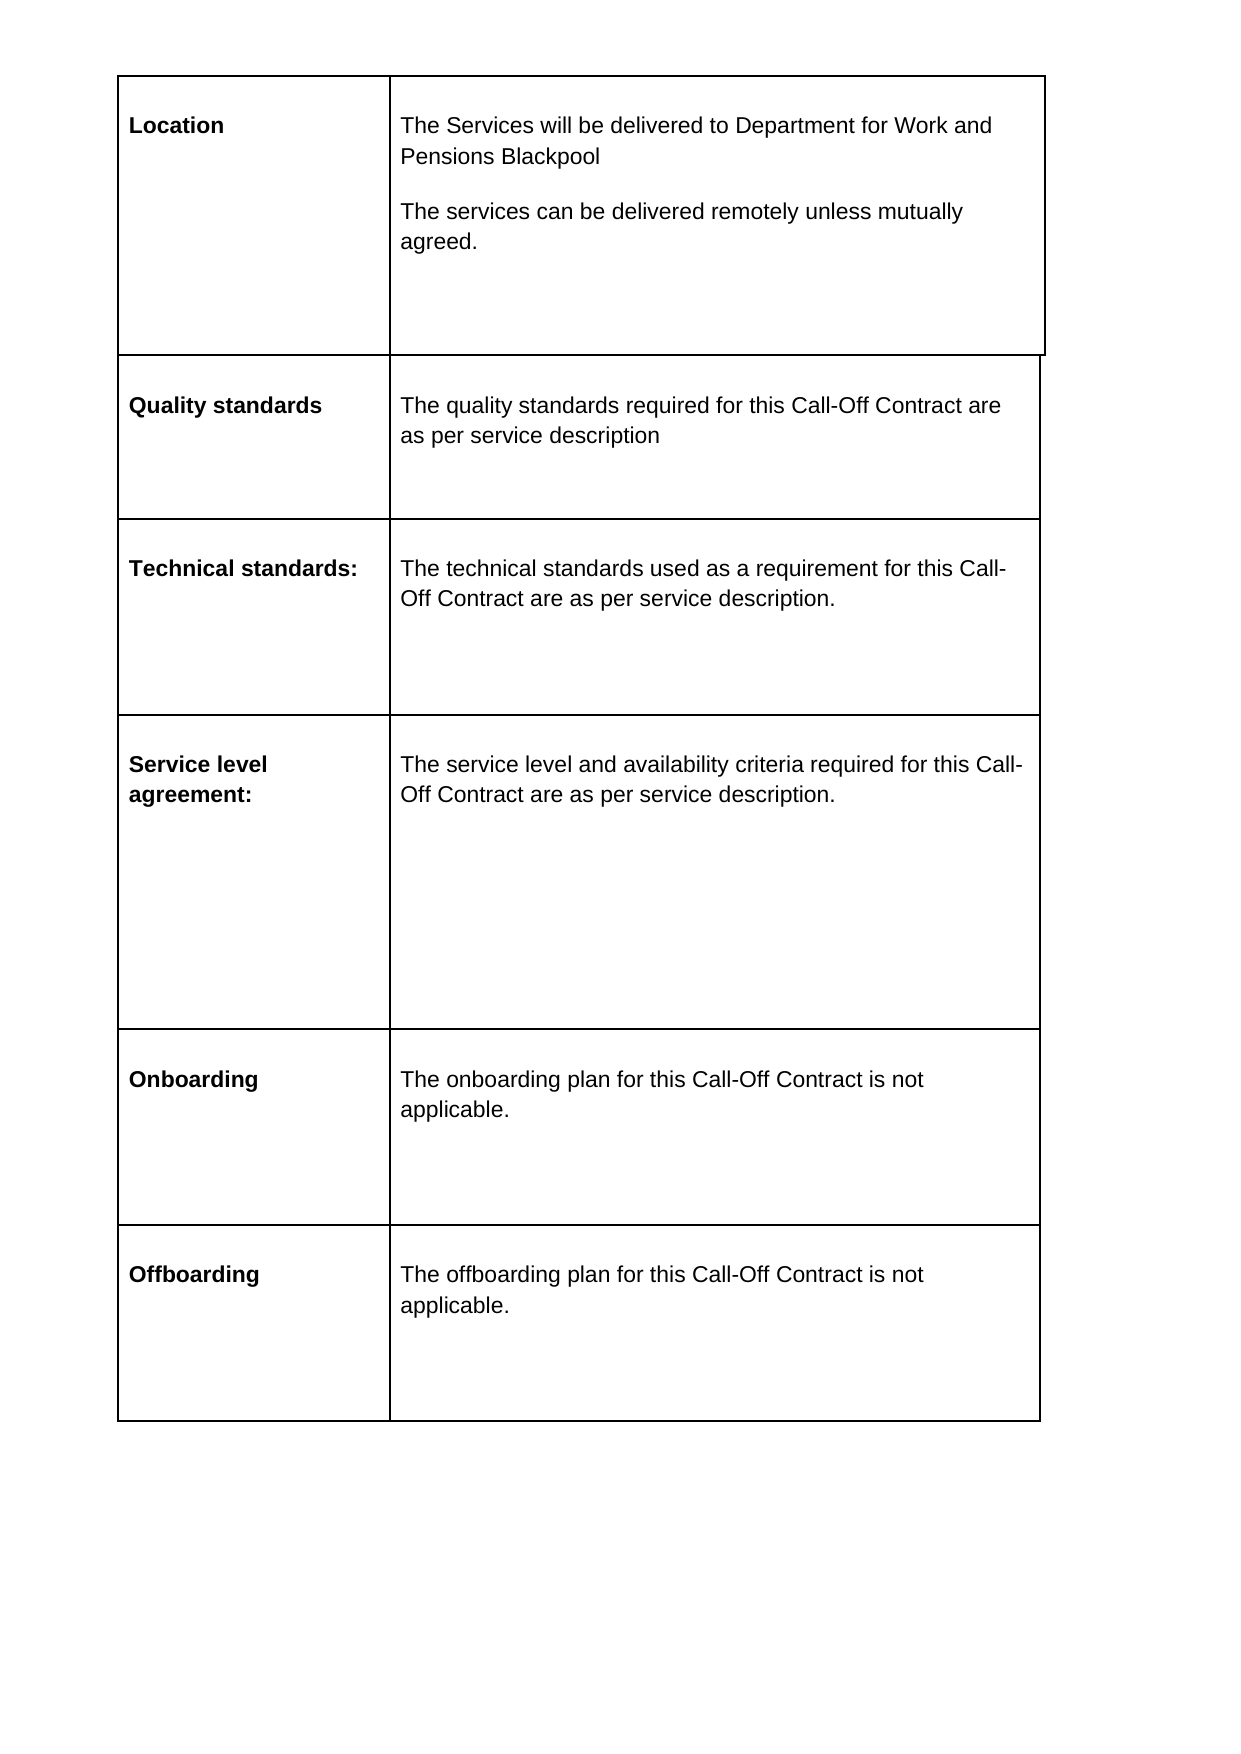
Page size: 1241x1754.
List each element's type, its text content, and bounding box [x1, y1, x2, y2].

table_cell Service level agreement: [119, 716, 389, 1028]
table_cell [1041, 1224, 1045, 1420]
table_cell The onboarding plan for this Call-Off Contract is not applicable. [391, 1030, 1039, 1224]
table_cell Offboarding [119, 1226, 389, 1420]
table_cell The service level and availability criteria required for this Call-Off Contract are as per service description. [391, 716, 1039, 1028]
table_cell Technical standards: [119, 520, 389, 713]
table_cell Quality standards [119, 356, 389, 518]
table_cell The technical standards used as a requirement for this Call-Off Contract are as per service description. [391, 520, 1039, 713]
table_cell The Services will be delivered to Department for Work and Pensions Blackpool The services can be delivered remotely unless mutually agreed. [391, 77, 1044, 354]
table_cell [1041, 1028, 1045, 1224]
table_cell [1041, 714, 1045, 1028]
table_cell [1041, 356, 1045, 518]
table_cell Location [119, 77, 389, 354]
table_cell The offboarding plan for this Call-Off Contract is not applicable. [391, 1226, 1039, 1420]
table_cell [1041, 518, 1045, 713]
table_cell The quality standards required for this Call-Off Contract are as per service description [391, 356, 1039, 518]
table_cell Onboarding [119, 1030, 389, 1224]
